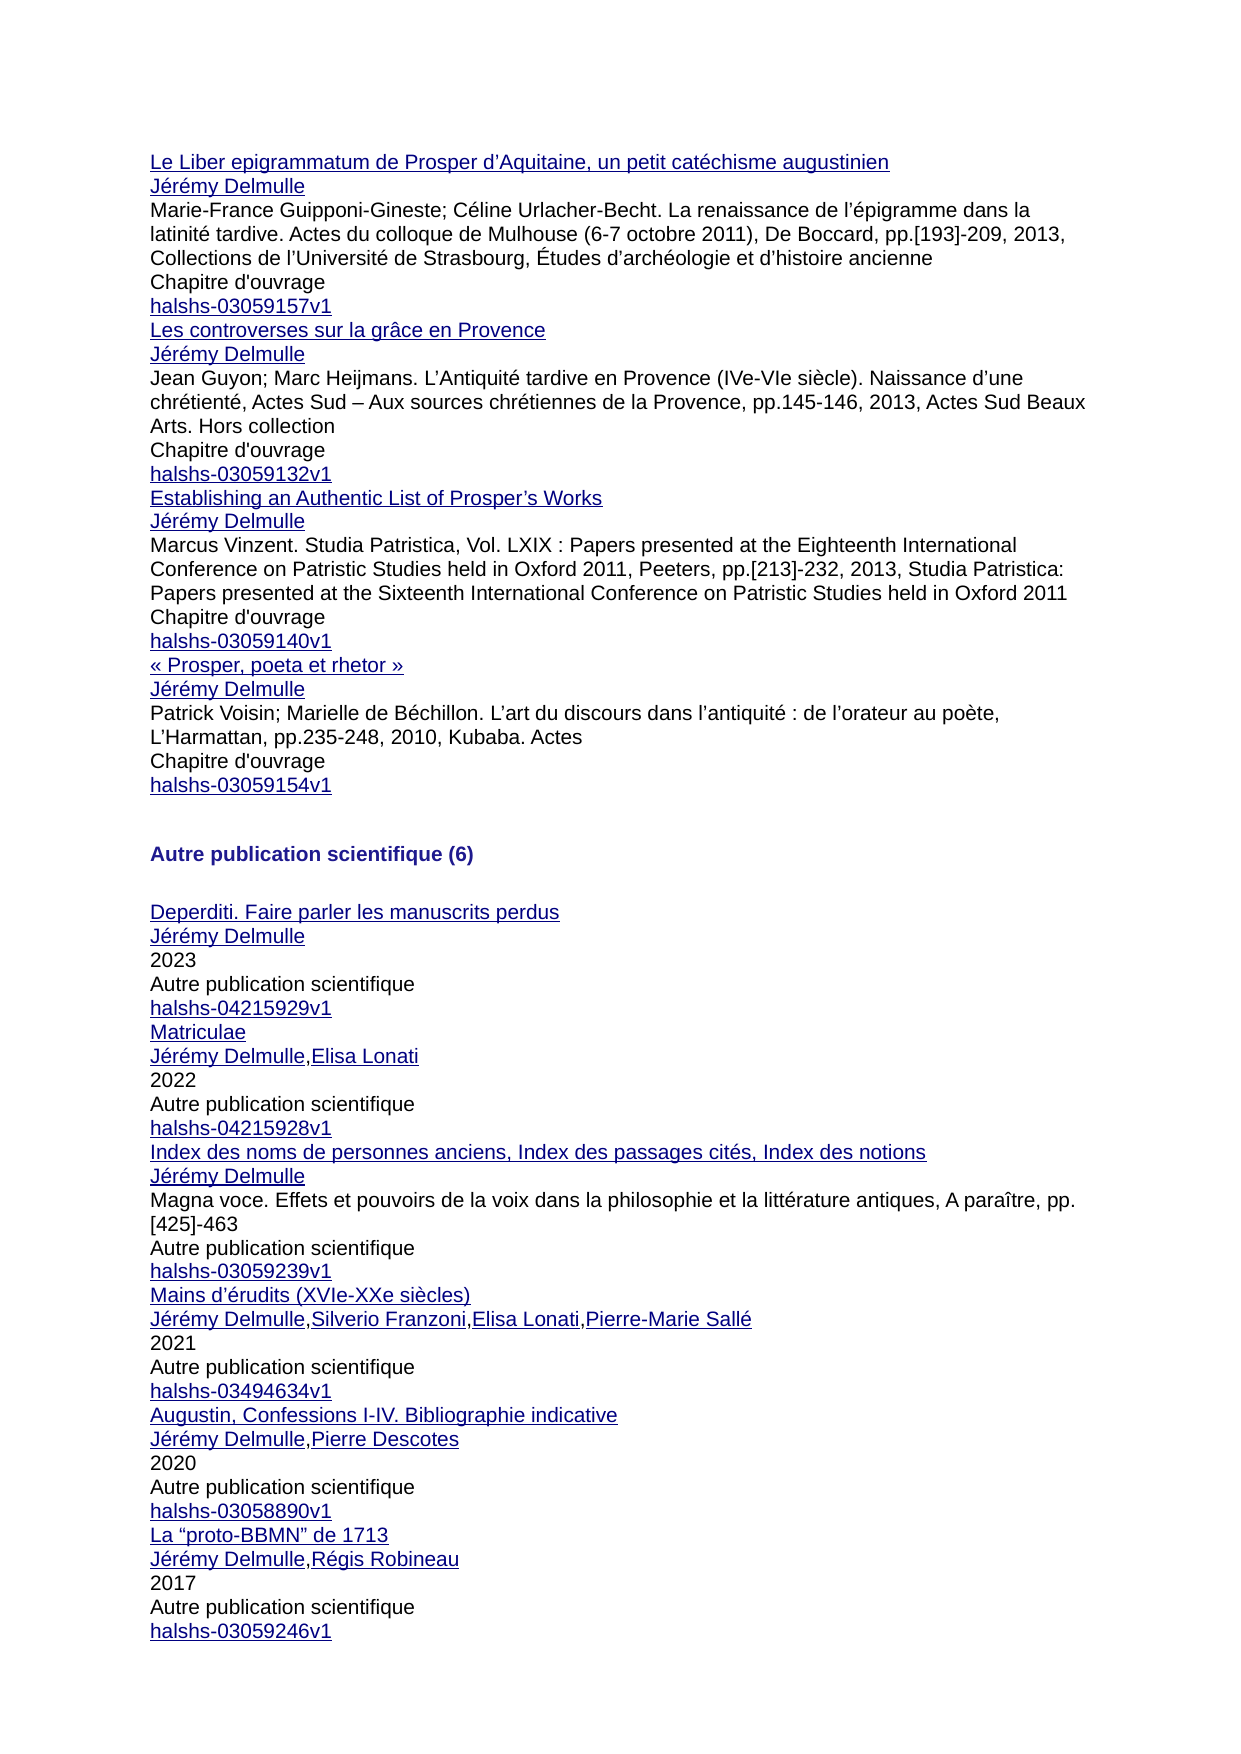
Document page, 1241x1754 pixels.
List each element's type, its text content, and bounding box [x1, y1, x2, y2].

table_cell La “proto-BBMN” de 1713 Jérémy Delmulle,Régis Robineau 2017 Autre publication scientifique halshs-03059246v1 [150, 1523, 1090, 1643]
table_cell Augustin, Confessions I-IV. Bibliographie indicative Jérémy Delmulle,Pierre Descotes 2020 Autre publication scientifique halshs-03058890v1 [150, 1403, 1090, 1523]
table_cell « Prosper, poeta et rhetor » Jérémy Delmulle Patrick Voisin; Marielle de Béchillon. L’art du discours dans l’antiquité : de l’orateur au poète, L’Harmattan, pp.235-248, 2010, Kubaba. Actes Chapitre d'ouvrage halshs-03059154v1 [150, 653, 1090, 797]
table_cell Le Liber epigrammatum de Prosper d’Aquitaine, un petit catéchisme augustinien Jérémy Delmulle Marie-France Guipponi-Gineste; Céline Urlacher-Becht. La renaissance de l’épigramme dans la latinité tardive. Actes du colloque de Mulhouse (6-7 octobre 2011), De Boccard, pp.[193]-209, 2013, Collections de l’Université de Strasbourg, Études d’archéologie et d’histoire ancienne Chapitre d'ouvrage halshs-03059157v1 [150, 150, 1090, 318]
table_cell Establishing an Authentic List of Prosper’s Works Jérémy Delmulle Marcus Vinzent. Studia Patristica, Vol. LXIX : Papers presented at the Eighteenth International Conference on Patristic Studies held in Oxford 2011, Peeters, pp.[213]-232, 2013, Studia Patristica: Papers presented at the Sixteenth International Conference on Patristic Studies held in Oxford 2011 Chapitre d'ouvrage halshs-03059140v1 [150, 485, 1090, 653]
table_header Deperditi. Faire parler les manuscrits perdus Jérémy Delmulle 2023 Autre publication scientifique halshs-04215929v1 [150, 900, 1090, 1020]
table_cell Matriculae Jérémy Delmulle,Elisa Lonati 2022 Autre publication scientifique halshs-04215928v1 [150, 1020, 1090, 1139]
table_cell Mains d’érudits (XVIe-XXe siècles) Jérémy Delmulle,Silverio Franzoni,Elisa Lonati,Pierre-Marie Sallé 2021 Autre publication scientifique halshs-03494634v1 [150, 1283, 1090, 1403]
subtitle Autre publication scientifique (6) [150, 842, 1090, 866]
table_cell Les controverses sur la grâce en Provence Jérémy Delmulle Jean Guyon; Marc Heijmans. L’Antiquité tardive en Provence (IVe-VIe siècle). Naissance d’une chrétienté, Actes Sud – Aux sources chrétiennes de la Provence, pp.145-146, 2013, Actes Sud Beaux Arts. Hors collection Chapitre d'ouvrage halshs-03059132v1 [150, 318, 1090, 485]
table_cell Index des noms de personnes anciens, Index des passages cités, Index des notions Jérémy Delmulle Magna voce. Effets et pouvoirs de la voix dans la philosophie et la littérature antiques, A paraître, pp.[425]-463 Autre publication scientifique halshs-03059239v1 [150, 1140, 1090, 1283]
